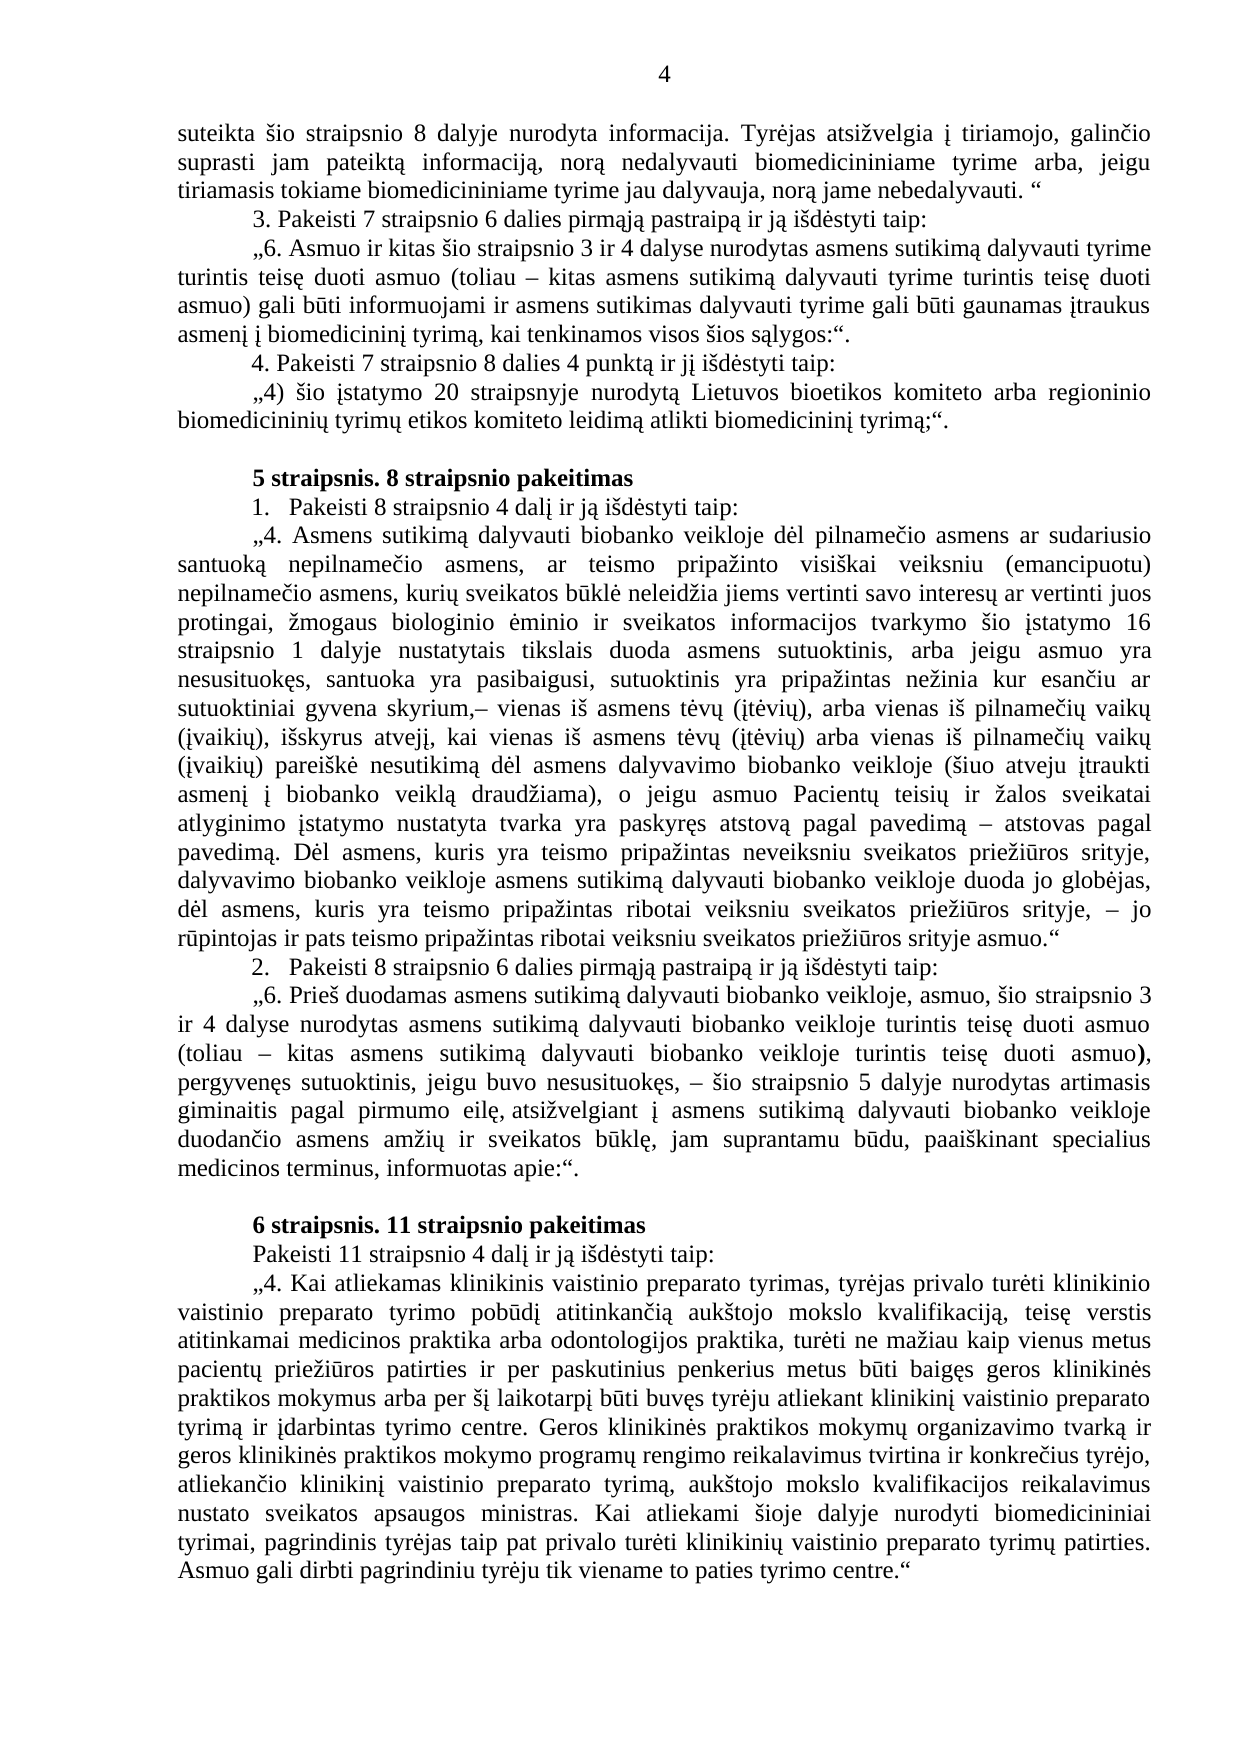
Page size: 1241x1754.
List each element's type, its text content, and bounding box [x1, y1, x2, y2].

text Pakeisti 11 straipsnio 4 dalį ir ją išdėstyti taip: [177, 1239, 1152, 1268]
text 3. Pakeisti 7 straipsnio 6 dalies pirmąją pastraipą ir ją išdėstyti taip: [177, 204, 1152, 233]
text 2. Pakeisti 8 straipsnio 6 dalies pirmąją pastraipą ir ją išdėstyti taip: [251, 952, 1152, 981]
text „4) šio įstatymo 20 straipsnyje nurodytą Lietuvos bioetikos komiteto arba regioninio biomedicininių tyrimų etikos komiteto leidimą atlikti biomedicininį tyrimą;“. [177, 377, 1152, 434]
text „6. Prieš duodamas asmens sutikimą dalyvauti biobanko veikloje, asmuo, šio straipsnio 3 ir 4 dalyse nurodytas asmens sutikimą dalyvauti biobanko veikloje turintis teisę duoti asmuo (toliau – kitas asmens sutikimą dalyvauti biobanko veikloje turintis teisę duoti asmuo), pergyvenęs sutuoktinis, jeigu buvo nesusituokęs, – šio straipsnio 5 dalyje nurodytas artimasis giminaitis pagal pirmumo eilę, atsižvelgiant į asmens sutikimą dalyvauti biobanko veikloje duodančio asmens amžių ir sveikatos būklę, jam suprantamu būdu, paaiškinant specialius medicinos terminus, informuotas apie:“. [177, 981, 1152, 1182]
text suteikta šio straipsnio 8 dalyje nurodyta informacija. Tyrėjas atsižvelgia į tiriamojo, galinčio suprasti jam pateiktą informaciją, norą nedalyvauti biomedicininiame tyrime arba, jeigu tiriamasis tokiame biomedicininiame tyrime jau dalyvauja, norą jame nebedalyvauti. “ [177, 118, 1152, 204]
text „6. Asmuo ir kitas šio straipsnio 3 ir 4 dalyse nurodytas asmens sutikimą dalyvauti tyrime turintis teisę duoti asmuo (toliau – kitas asmens sutikimą dalyvauti tyrime turintis teisę duoti asmuo) gali būti informuojami ir asmens sutikimas dalyvauti tyrime gali būti gaunamas įtraukus asmenį į biomedicininį tyrimą, kai tenkinamos visos šios sąlygos:“. [177, 233, 1152, 348]
text 1. Pakeisti 8 straipsnio 4 dalį ir ją išdėstyti taip: [251, 492, 1152, 521]
text 4. Pakeisti 7 straipsnio 8 dalies 4 punktą ir jį išdėstyti taip: [177, 348, 1152, 377]
text 5 straipsnis. 8 straipsnio pakeitimas [177, 463, 1152, 492]
text „4. Kai atliekamas klinikinis vaistinio preparato tyrimas, tyrėjas privalo turėti klinikinio vaistinio preparato tyrimo pobūdį atitinkančią aukštojo mokslo kvalifikaciją, teisę verstis atitinkamai medicinos praktika arba odontologijos praktika, turėti ne mažiau kaip vienus metus pacientų priežiūros patirties ir per paskutinius penkerius metus būti baigęs geros klinikinės praktikos mokymus arba per šį laikotarpį būti buvęs tyrėju atliekant klinikinį vaistinio preparato tyrimą ir įdarbintas tyrimo centre. Geros klinikinės praktikos mokymų organizavimo tvarką ir geros klinikinės praktikos mokymo programų rengimo reikalavimus tvirtina ir konkrečius tyrėjo, atliekančio klinikinį vaistinio preparato tyrimą, aukštojo mokslo kvalifikacijos reikalavimus nustato sveikatos apsaugos ministras. Kai atliekami šioje dalyje nurodyti biomedicininiai tyrimai, pagrindinis tyrėjas taip pat privalo turėti klinikinių vaistinio preparato tyrimų patirties. Asmuo gali dirbti pagrindiniu tyrėju tik viename to paties tyrimo centre.“ [177, 1268, 1152, 1584]
text 6 straipsnis. 11 straipsnio pakeitimas [177, 1211, 1152, 1239]
text „4. Asmens sutikimą dalyvauti biobanko veikloje dėl pilnamečio asmens ar sudariusio santuoką nepilnamečio asmens, ar teismo pripažinto visiškai veiksniu (emancipuotu) nepilnamečio asmens, kurių sveikatos būklė neleidžia jiems vertinti savo interesų ar vertinti juos protingai, žmogaus biologinio ėminio ir sveikatos informacijos tvarkymo šio įstatymo 16 straipsnio 1 dalyje nustatytais tikslais duoda asmens sutuoktinis, arba jeigu asmuo yra nesusituokęs, santuoka yra pasibaigusi, sutuoktinis yra pripažintas nežinia kur esančiu ar sutuoktiniai gyvena skyrium,– vienas iš asmens tėvų (įtėvių), arba vienas iš pilnamečių vaikų (įvaikių), išskyrus atvejį, kai vienas iš asmens tėvų (įtėvių) arba vienas iš pilnamečių vaikų (įvaikių) pareiškė nesutikimą dėl asmens dalyvavimo biobanko veikloje (šiuo atveju įtraukti asmenį į biobanko veiklą draudžiama), o jeigu asmuo Pacientų teisių ir žalos sveikatai atlyginimo įstatymo nustatyta tvarka yra paskyręs atstovą pagal pavedimą – atstovas pagal pavedimą. Dėl asmens, kuris yra teismo pripažintas neveiksniu sveikatos priežiūros srityje, dalyvavimo biobanko veikloje asmens sutikimą dalyvauti biobanko veikloje duoda jo globėjas, dėl asmens, kuris yra teismo pripažintas ribotai veiksniu sveikatos priežiūros srityje, – jo rūpintojas ir pats teismo pripažintas ribotai veiksniu sveikatos priežiūros srityje asmuo.“ [177, 521, 1152, 952]
